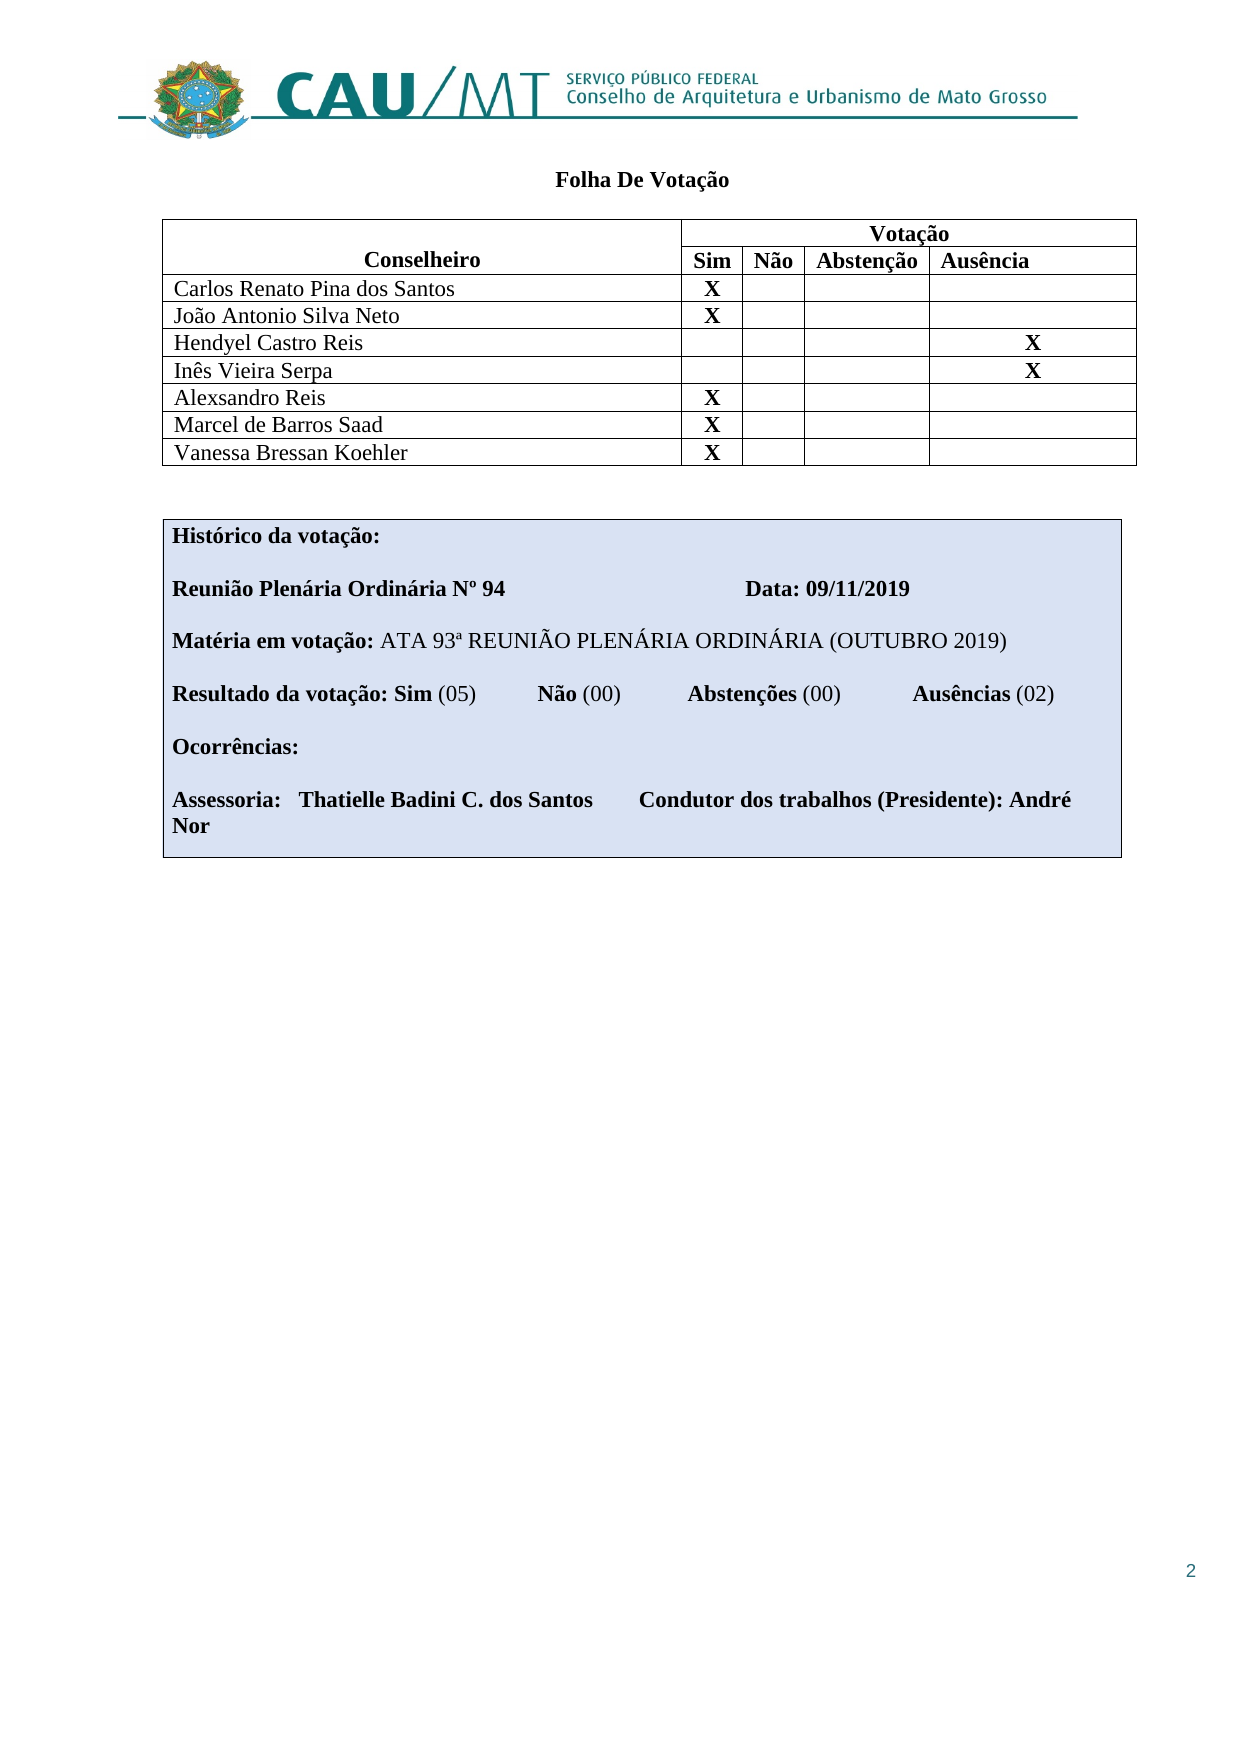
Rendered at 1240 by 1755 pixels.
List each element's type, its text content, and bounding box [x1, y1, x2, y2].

table_cell X [682, 275, 742, 301]
table_cell Abstenção [805, 247, 929, 273]
table_cell [682, 329, 742, 356]
table_cell [930, 302, 1136, 328]
table_cell [805, 357, 929, 383]
table_cell [805, 302, 929, 328]
table_cell [930, 412, 1136, 438]
table_cell X [682, 439, 742, 465]
table_cell [743, 357, 804, 383]
table_cell [743, 329, 804, 356]
table_header Votação [682, 220, 1136, 246]
table_cell [743, 439, 804, 465]
table_cell Alexsandro Reis [163, 384, 681, 411]
table_cell Sim [682, 247, 742, 273]
table_cell Hendyel Castro Reis [163, 329, 681, 356]
table_cell [805, 384, 929, 411]
table_cell Vanessa Bressan Koehler [163, 439, 681, 465]
text Folha De Votação [162, 166, 1122, 192]
table_cell [930, 439, 1136, 465]
table_cell [805, 439, 929, 465]
table_cell [743, 412, 804, 438]
table_cell [930, 384, 1136, 411]
text Matéria em votação: ATA 93ª REUNIÃO PLENÁRIA ORDINÁRIA (OUTUBRO 2019) [164, 624, 1121, 651]
table_cell [743, 275, 804, 301]
table_cell [805, 275, 929, 301]
text Histórico da votação: [164, 520, 1121, 545]
table_cell [743, 384, 804, 411]
text Reunião Plenária Ordinária Nº 94 Data: 09/11/2019 [164, 572, 1121, 598]
table_cell Marcel de Barros Saad [163, 412, 681, 438]
table_cell Não [743, 247, 804, 273]
table_cell X [930, 329, 1136, 356]
table_cell Ausência [930, 247, 1136, 273]
table_cell João Antonio Silva Neto [163, 302, 681, 328]
text Ocorrências: [164, 730, 1121, 756]
table_cell X [682, 384, 742, 411]
table_cell X [930, 357, 1136, 383]
table_cell Inês Vieira Serpa [163, 357, 681, 383]
text Resultado da votação: Sim (05) Não (00) Abstenções (00) Ausências (02) [164, 677, 1121, 703]
table_cell Carlos Renato Pina dos Santos [163, 275, 681, 301]
table_cell [805, 412, 929, 438]
table_cell [805, 329, 929, 356]
table_cell [682, 357, 742, 383]
table_cell [930, 275, 1136, 301]
table_cell X [682, 412, 742, 438]
text Assessoria: Thatielle Badini C. dos Santos Condutor dos trabalhos (Presidente): André Nor [164, 783, 1121, 857]
table_header Conselheiro [163, 220, 681, 273]
table_cell X [682, 302, 742, 328]
table_cell [743, 302, 804, 328]
